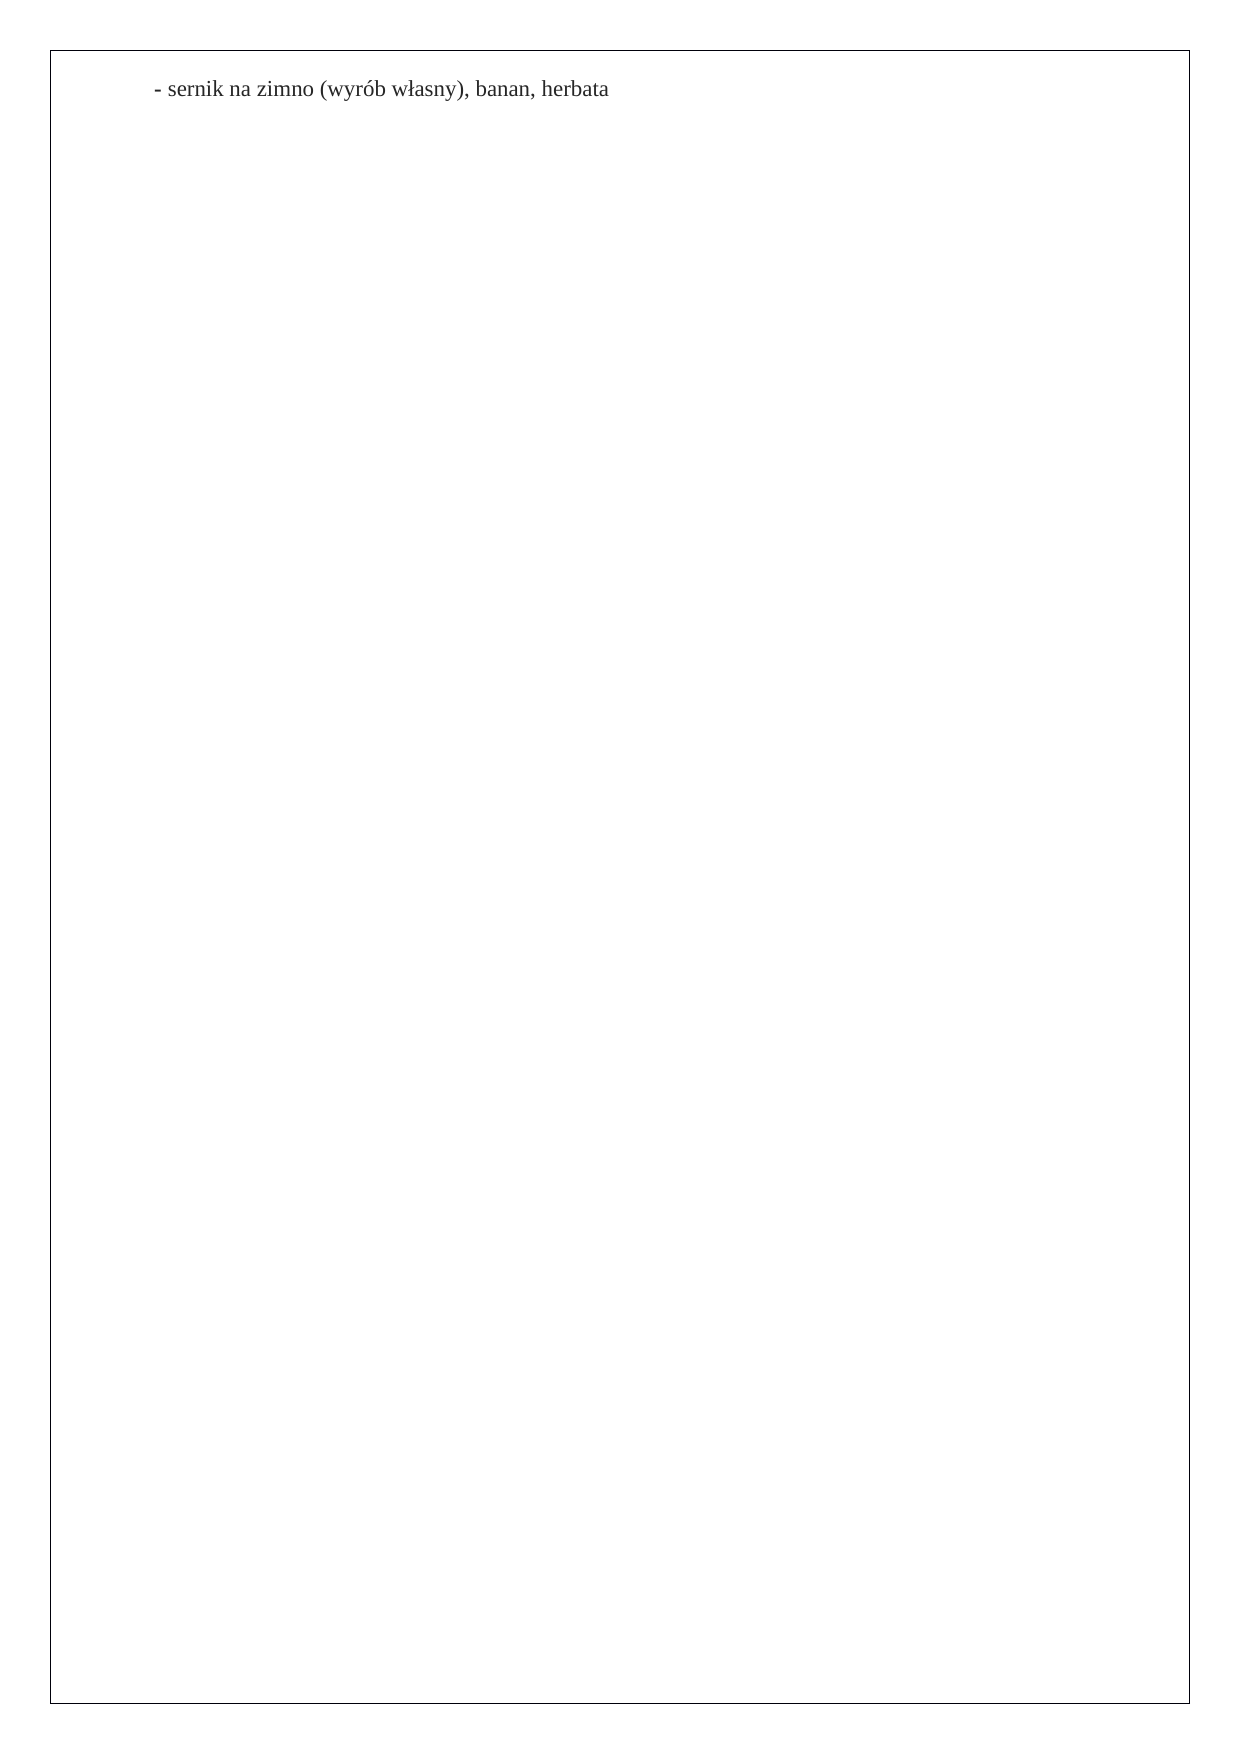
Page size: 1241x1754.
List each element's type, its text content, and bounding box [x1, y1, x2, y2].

list - sernik na zimno (wyrób własny), banan, herbata [51, 75, 1165, 101]
